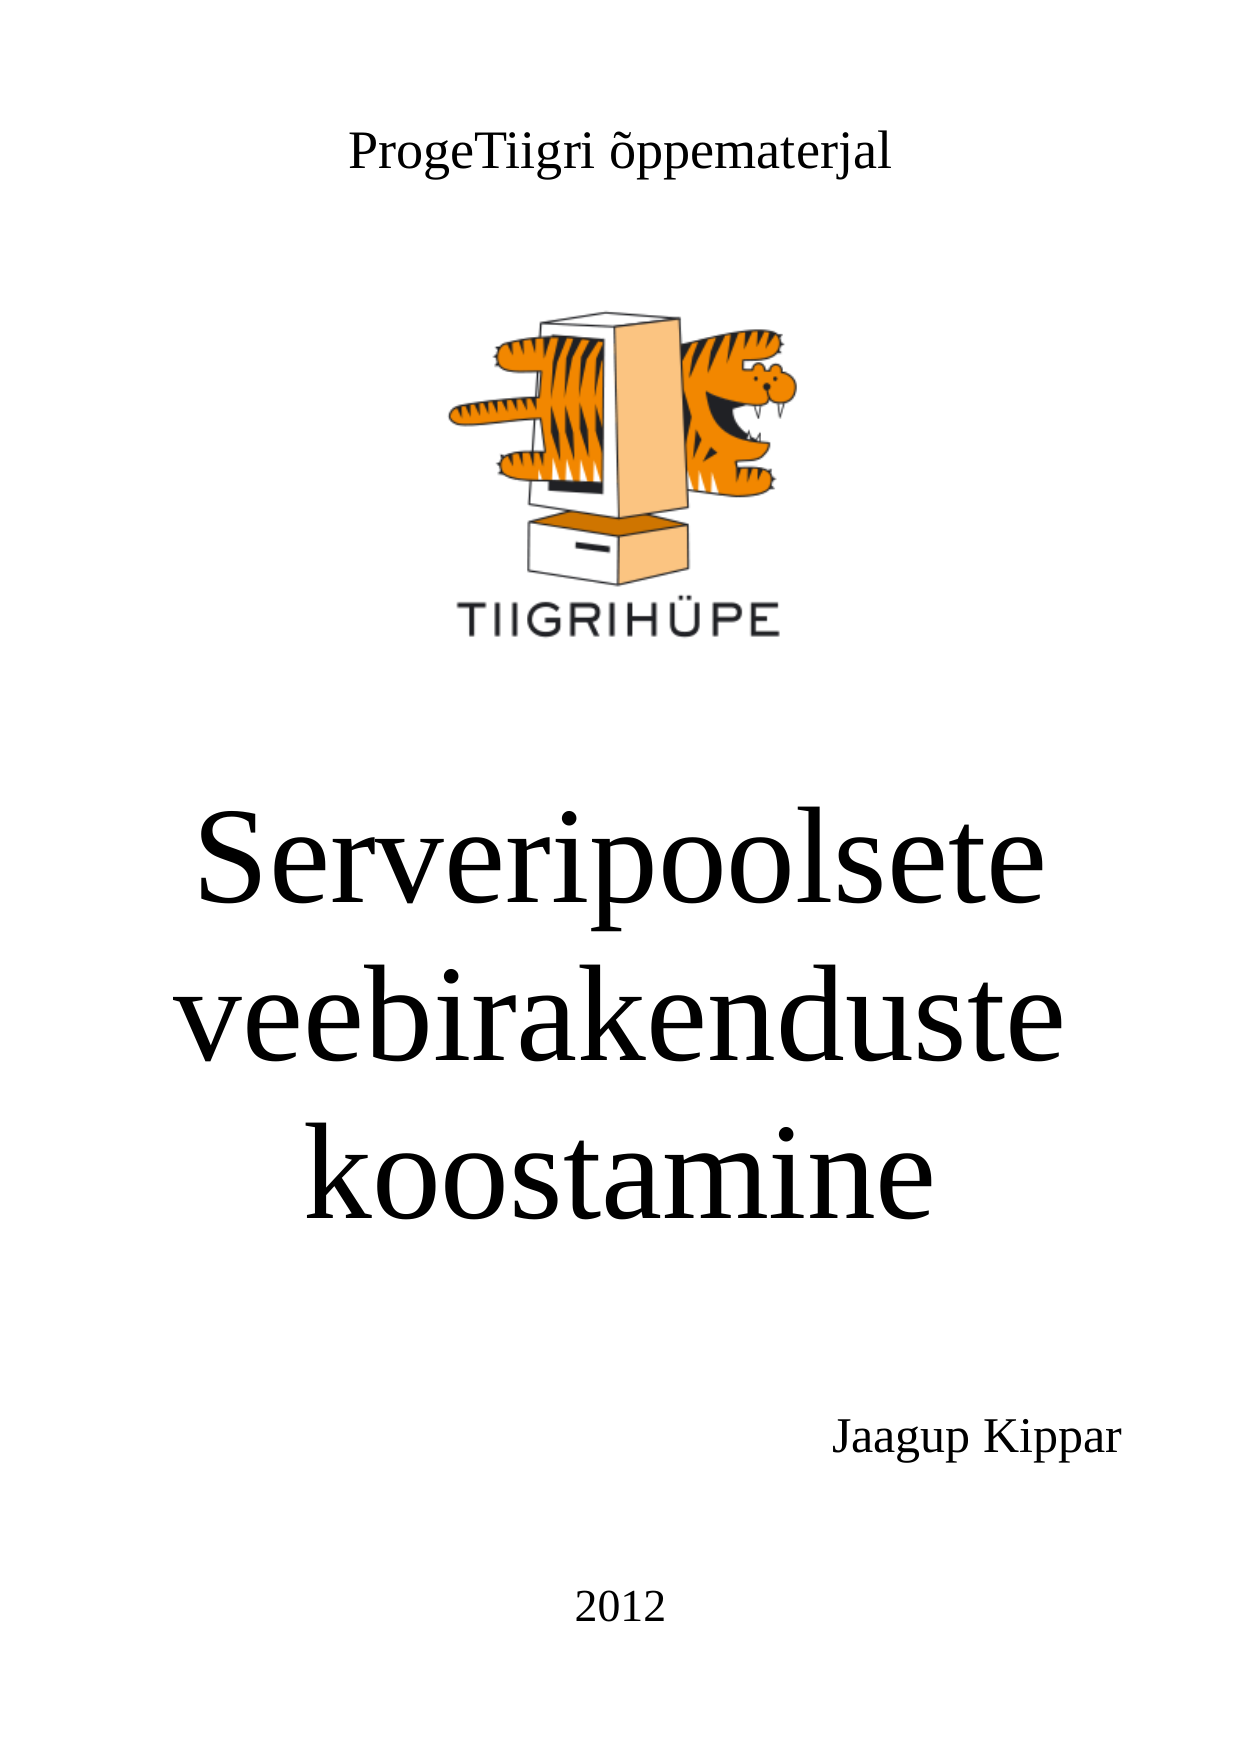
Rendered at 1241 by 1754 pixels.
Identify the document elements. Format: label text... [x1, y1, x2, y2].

text 2012 [118, 1579, 1122, 1631]
text ProgeTiigri õppematerjal [118, 118, 1122, 180]
text Jaagup Kippar [118, 1406, 1122, 1464]
picture [385, 242, 855, 712]
text Serveripoolsete veebirakenduste koostamine [118, 774, 1122, 1248]
